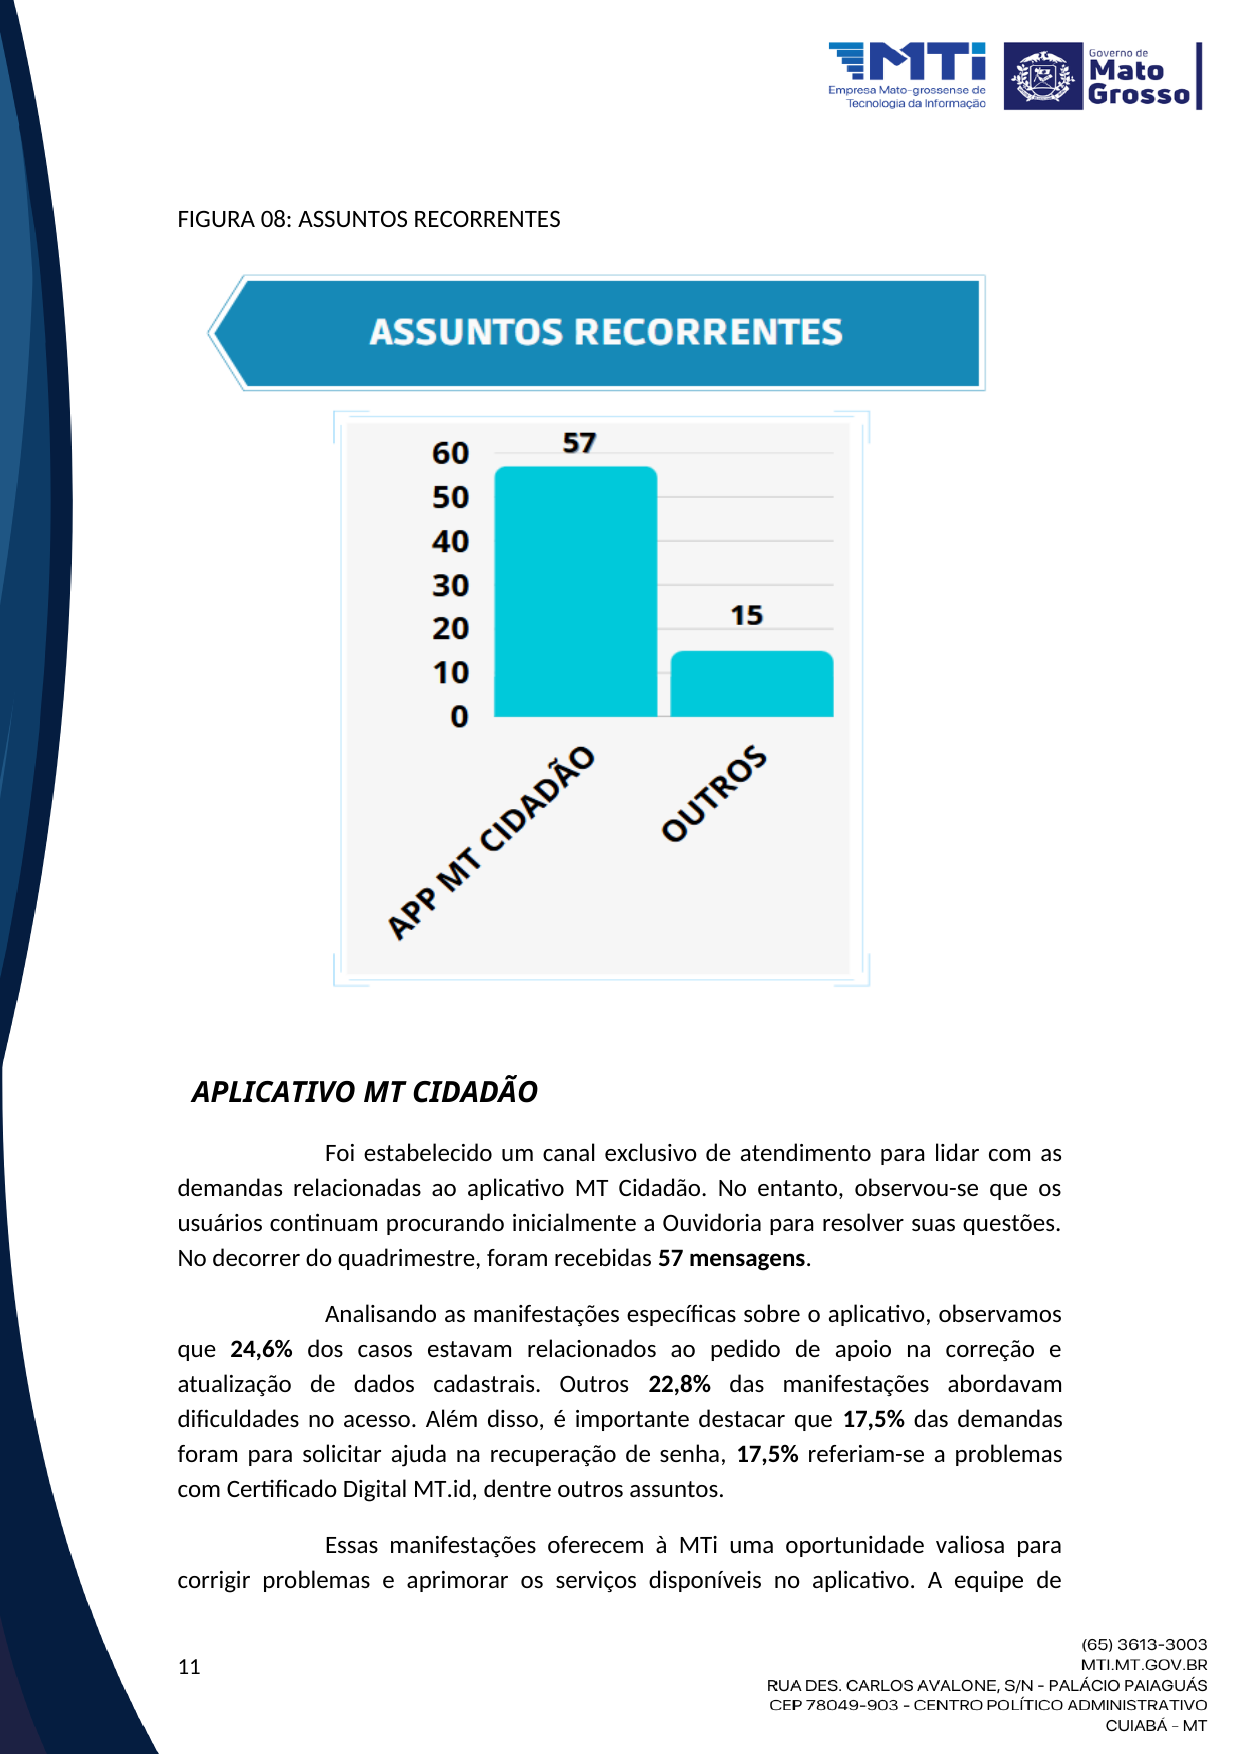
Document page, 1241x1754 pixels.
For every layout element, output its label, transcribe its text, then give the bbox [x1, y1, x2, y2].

subtitle APLICATIVO MT CIDADÃO [192, 1071, 1031, 1111]
picture [0, 0, 1241, 1754]
text Analisando as manifestações específicas sobre o aplicativo, observamos que 24,6% dos casos estavam relacionados ao pedido de apoio na correção e atualização de dados cadastrais. Outros 22,8% das manifestações abordavam dificuldades no acesso. Além disso, é importante destacar que 17,5% das demandas foram para solicitar ajuda na recuperação de senha, 17,5% referiam-se a problemas com Certificado Digital MT.id, dentre outros assuntos. [177, 1298, 1063, 1504]
text FIGURA 08: ASSUNTOS RECORRENTES [177, 203, 1063, 234]
text Foi estabelecido um canal exclusivo de atendimento para lidar com as demandas relacionadas ao aplicativo MT Cidadão. No entanto, observou-se que os usuários continuam procurando inicialmente a Ouvidoria para resolver suas questões. No decorrer do quadrimestre, foram recebidas 57 mensagens. [177, 1138, 1063, 1273]
text Essas manifestações oferecem à MTi uma oportunidade valiosa para corrigir problemas e aprimorar os serviços disponíveis no aplicativo. A equipe de [177, 1529, 1063, 1595]
